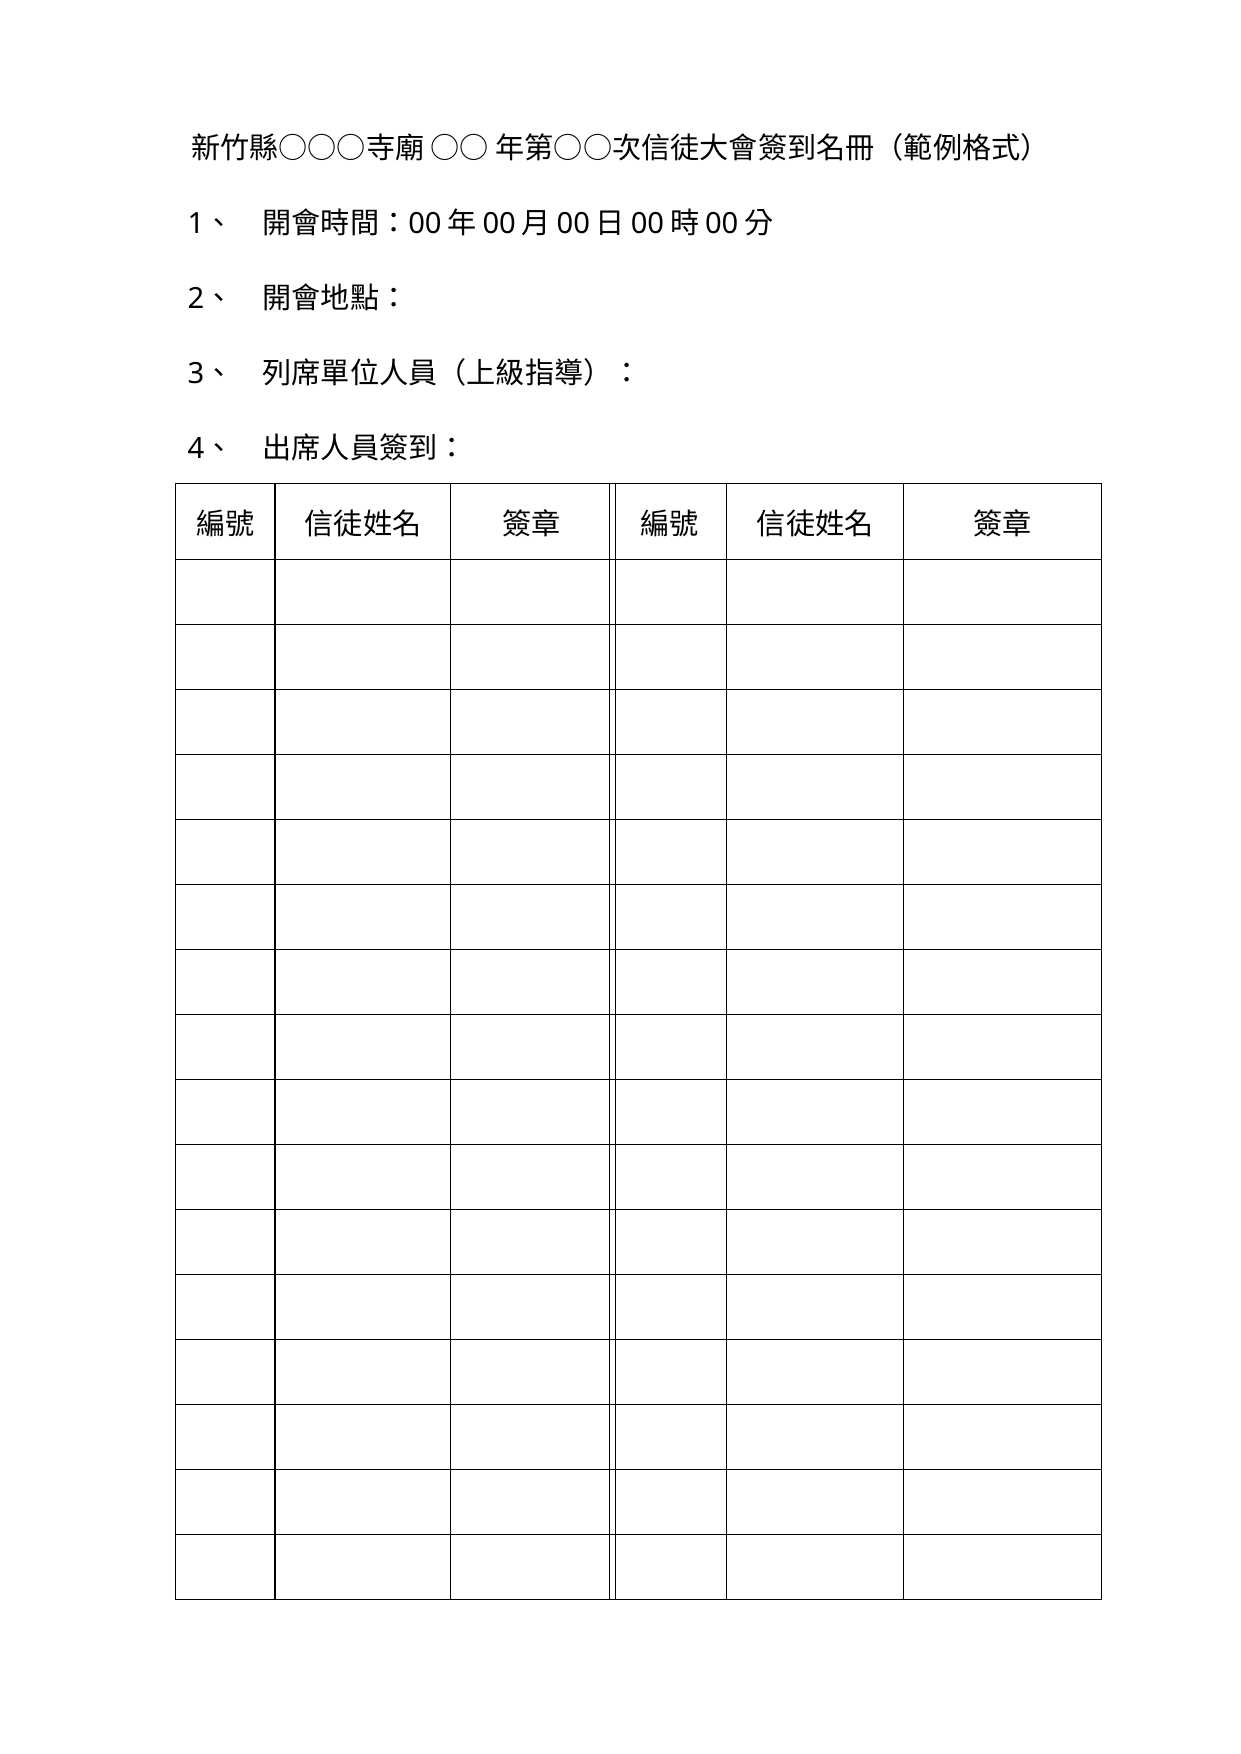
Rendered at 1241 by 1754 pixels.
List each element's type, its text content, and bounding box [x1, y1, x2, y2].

table_cell [276, 755, 450, 819]
table_cell [276, 1405, 450, 1469]
table_cell [727, 1275, 903, 1339]
table_cell [616, 1275, 726, 1339]
text 新竹縣○○○寺廟 ○○ 年第○○次信徒大會簽到名冊（範例格式） [187, 108, 1053, 183]
table_cell [276, 885, 450, 949]
table_header 簽章 [904, 484, 1101, 559]
table_cell [176, 1340, 274, 1404]
table_cell [904, 820, 1101, 884]
table_cell [616, 1405, 726, 1469]
table_cell [616, 820, 726, 884]
table_cell [904, 1080, 1101, 1144]
table_cell [616, 690, 726, 754]
table_cell [904, 1470, 1101, 1534]
table_cell [727, 1405, 903, 1469]
table_cell [904, 1210, 1101, 1274]
table_cell [904, 1145, 1101, 1209]
table_cell [276, 1470, 450, 1534]
table_cell [904, 1535, 1101, 1599]
table_cell [616, 1015, 726, 1079]
table_cell [176, 560, 274, 624]
table_cell [176, 1145, 274, 1209]
table_cell [451, 1080, 609, 1144]
table_cell [451, 1275, 609, 1339]
table_cell [451, 560, 609, 624]
table_cell [727, 625, 903, 689]
table_cell [904, 690, 1101, 754]
table_cell [904, 1015, 1101, 1079]
table_cell [451, 1470, 609, 1534]
table_cell [276, 625, 450, 689]
table_cell [276, 1145, 450, 1209]
table_cell [451, 625, 609, 689]
list 開會時間：00年00月00日00時00分 [187, 183, 1053, 258]
table_cell [727, 755, 903, 819]
list 開會地點： [187, 258, 1053, 333]
table_cell [176, 1080, 274, 1144]
table_cell [176, 1405, 274, 1469]
table_cell [904, 755, 1101, 819]
table_cell [451, 755, 609, 819]
table_cell [451, 950, 609, 1014]
table_cell [727, 1535, 903, 1599]
table_cell [904, 950, 1101, 1014]
table_cell [616, 560, 726, 624]
table_cell [276, 1210, 450, 1274]
table_cell [176, 820, 274, 884]
table_cell [727, 1080, 903, 1144]
table_cell [176, 1275, 274, 1339]
table_cell [616, 1470, 726, 1534]
table_cell [176, 755, 274, 819]
table_cell [276, 690, 450, 754]
table_cell [616, 950, 726, 1014]
table_header 信徒姓名 [727, 484, 903, 559]
table_cell [176, 1210, 274, 1274]
table_cell [176, 950, 274, 1014]
list 列席單位人員（上級指導）： [187, 333, 1053, 408]
table_cell [451, 1145, 609, 1209]
table_cell [616, 1210, 726, 1274]
table_cell [276, 1275, 450, 1339]
table_cell [727, 820, 903, 884]
table_cell [727, 560, 903, 624]
table_cell [904, 625, 1101, 689]
table_header 編號 [176, 484, 274, 559]
table_cell [276, 950, 450, 1014]
table_cell [727, 1210, 903, 1274]
table_cell [276, 1015, 450, 1079]
table_cell [616, 1535, 726, 1599]
table_cell [451, 1405, 609, 1469]
table_cell [176, 1470, 274, 1534]
table_cell [904, 885, 1101, 949]
table_header 信徒姓名 [276, 484, 450, 559]
table_cell [727, 1145, 903, 1209]
table_cell [451, 820, 609, 884]
table_cell [176, 885, 274, 949]
table_cell [904, 1275, 1101, 1339]
table_cell [451, 1340, 609, 1404]
table_cell [276, 1535, 450, 1599]
table_cell [276, 1080, 450, 1144]
table_cell [616, 1145, 726, 1209]
table_cell [616, 885, 726, 949]
table_cell [176, 690, 274, 754]
table_cell [276, 560, 450, 624]
table_cell [176, 1535, 274, 1599]
table_cell [451, 1015, 609, 1079]
table_cell [451, 885, 609, 949]
table_header 簽章 [451, 484, 609, 559]
table_cell [904, 560, 1101, 624]
table_cell [451, 690, 609, 754]
table_cell [727, 1340, 903, 1404]
table_cell [176, 625, 274, 689]
table_cell [727, 1015, 903, 1079]
table_cell [727, 1470, 903, 1534]
table_cell [727, 690, 903, 754]
table_cell [727, 950, 903, 1014]
table_header 編號 [616, 484, 726, 559]
table_cell [904, 1405, 1101, 1469]
table_cell [176, 1015, 274, 1079]
table_cell [616, 1080, 726, 1144]
table_cell [616, 625, 726, 689]
table_cell [616, 1340, 726, 1404]
table_cell [276, 820, 450, 884]
table_cell [727, 885, 903, 949]
table_cell [451, 1535, 609, 1599]
list 出席人員簽到： [187, 408, 1053, 483]
table_cell [451, 1210, 609, 1274]
table_cell [276, 1340, 450, 1404]
table_cell [616, 755, 726, 819]
table_cell [904, 1340, 1101, 1404]
